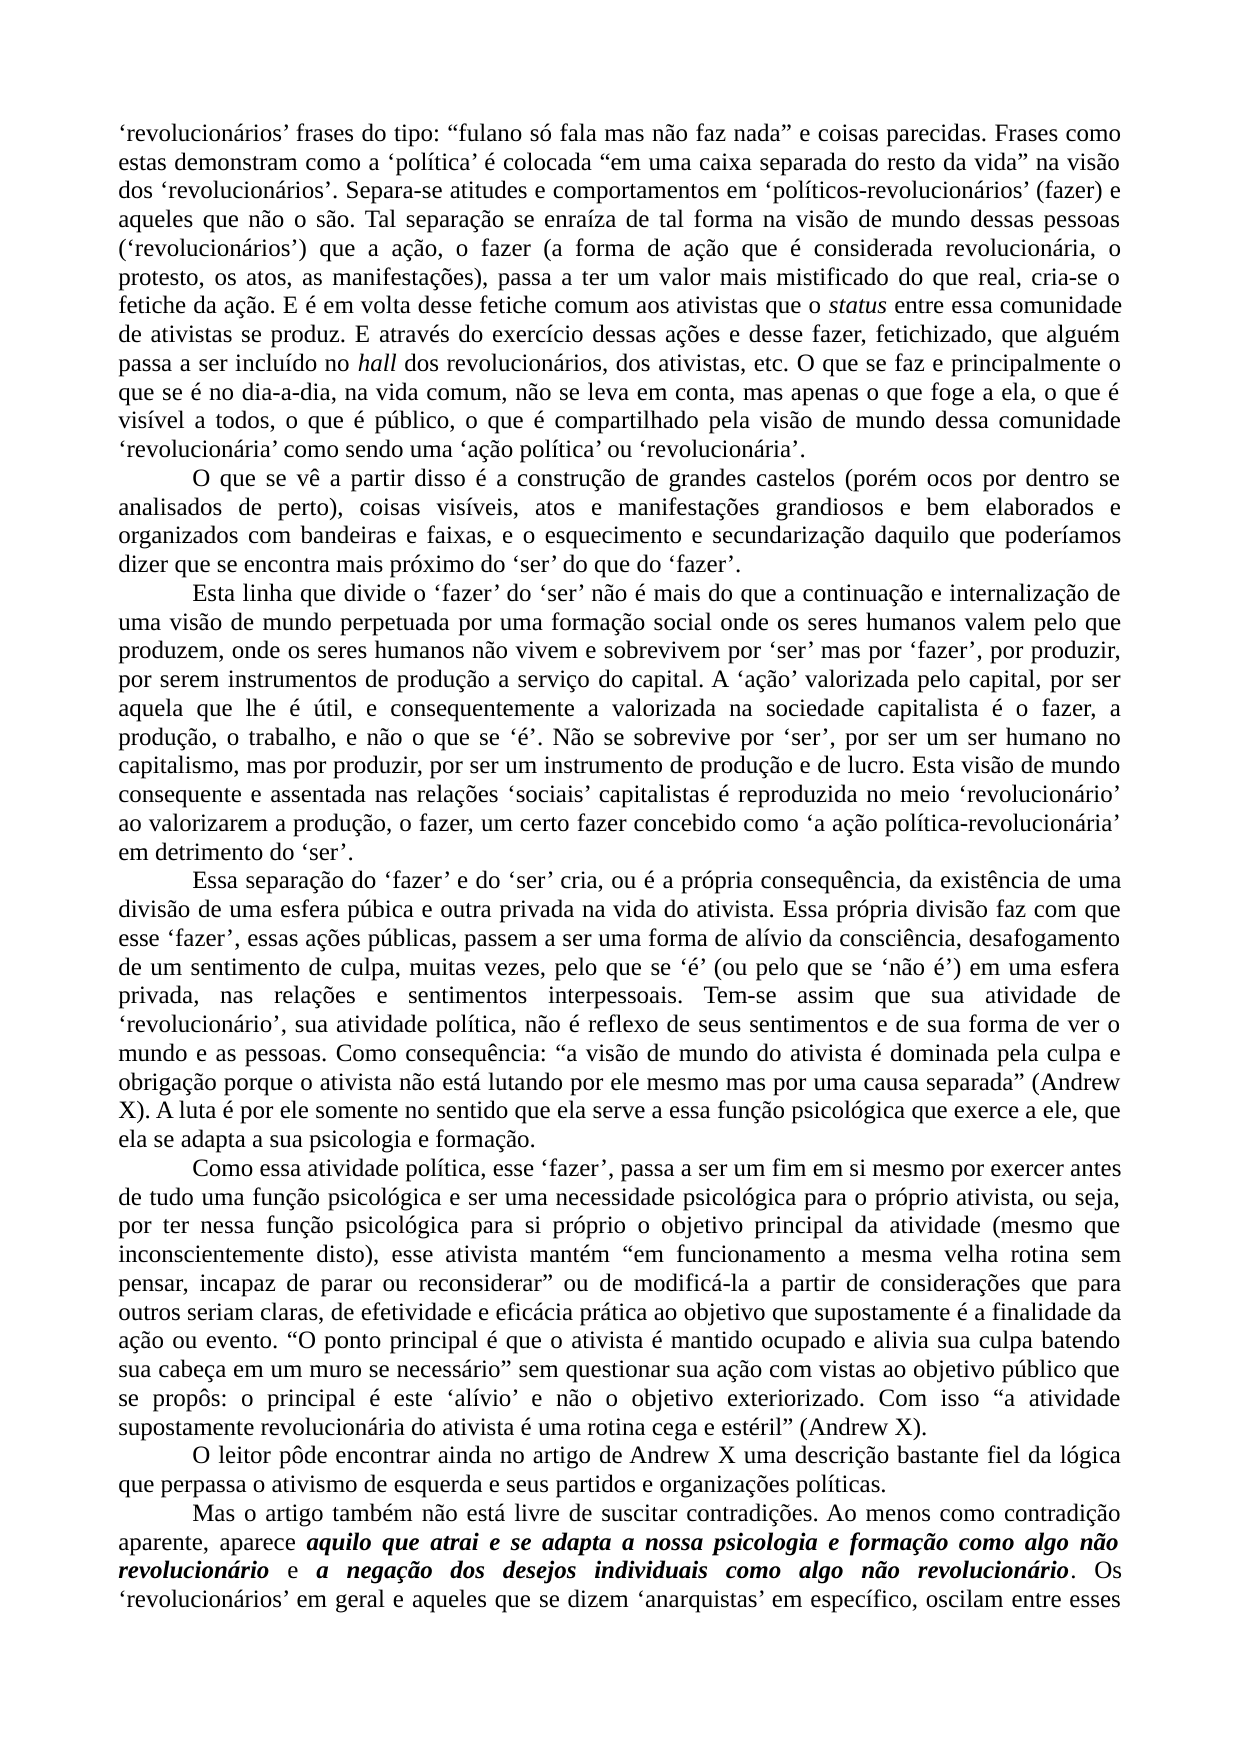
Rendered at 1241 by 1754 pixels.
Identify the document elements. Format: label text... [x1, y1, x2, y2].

text Essa separação do ‘fazer’ e do ‘ser’ cria, ou é a própria consequência, da existência de uma divisão de uma esfera púbica e outra privada na vida do ativista. Essa própria divisão faz com que esse ‘fazer’, essas ações públicas, passem a ser uma forma de alívio da consciência, desafogamento de um sentimento de culpa, muitas vezes, pelo que se ‘é’ (ou pelo que se ‘não é’) em uma esfera privada, nas relações e sentimentos interpessoais. Tem-se assim que sua atividade de ‘revolucionário’, sua atividade política, não é reflexo de seus sentimentos e de sua forma de ver o mundo e as pessoas. Como consequência: “a visão de mundo do ativista é dominada pela culpa e obrigação porque o ativista não está lutando por ele mesmo mas por uma causa separada” (Andrew X). A luta é por ele somente no sentido que ela serve a essa função psicológica que exerce a ele, que ela se adapta a sua psicologia e formação. [118, 866, 1122, 1153]
text Mas o artigo também não está livre de suscitar contradições. Ao menos como contradição aparente, aparece aquilo que atrai e se adapta a nossa psicologia e formação como algo não revolucionário e a negação dos desejos individuais como algo não revolucionário. Os ‘revolucionários’ em geral e aqueles que se dizem ‘anarquistas’ em específico, oscilam entre esses [118, 1498, 1122, 1613]
text ‘revolucionários’ frases do tipo: “fulano só fala mas não faz nada” e coisas parecidas. Frases como estas demonstram como a ‘política’ é colocada “em uma caixa separada do resto da vida” na visão dos ‘revolucionários’. Separa-se atitudes e comportamentos em ‘políticos-revolucionários’ (fazer) e aqueles que não o são. Tal separação se enraíza de tal forma na visão de mundo dessas pessoas (‘revolucionários’) que a ação, o fazer (a forma de ação que é considerada revolucionária, o protesto, os atos, as manifestações), passa a ter um valor mais mistificado do que real, cria-se o fetiche da ação. E é em volta desse fetiche comum aos ativistas que o status entre essa comunidade de ativistas se produz. E através do exercício dessas ações e desse fazer, fetichizado, que alguém passa a ser incluído no hall dos revolucionários, dos ativistas, etc. O que se faz e principalmente o que se é no dia-a-dia, na vida comum, não se leva em conta, mas apenas o que foge a ela, o que é visível a todos, o que é público, o que é compartilhado pela visão de mundo dessa comunidade ‘revolucionária’ como sendo uma ‘ação política’ ou ‘revolucionária’. [118, 118, 1122, 463]
text O que se vê a partir disso é a construção de grandes castelos (porém ocos por dentro se analisados de perto), coisas visíveis, atos e manifestações grandiosos e bem elaborados e organizados com bandeiras e faixas, e o esquecimento e secundarização daquilo que poderíamos dizer que se encontra mais próximo do ‘ser’ do que do ‘fazer’. [118, 463, 1122, 578]
text Esta linha que divide o ‘fazer’ do ‘ser’ não é mais do que a continuação e internalização de uma visão de mundo perpetuada por uma formação social onde os seres humanos valem pelo que produzem, onde os seres humanos não vivem e sobrevivem por ‘ser’ mas por ‘fazer’, por produzir, por serem instrumentos de produção a serviço do capital. A ‘ação’ valorizada pelo capital, por ser aquela que lhe é útil, e consequentemente a valorizada na sociedade capitalista é o fazer, a produção, o trabalho, e não o que se ‘é’. Não se sobrevive por ‘ser’, por ser um ser humano no capitalismo, mas por produzir, por ser um instrumento de produção e de lucro. Esta visão de mundo consequente e assentada nas relações ‘sociais’ capitalistas é reproduzida no meio ‘revolucionário’ ao valorizarem a produção, o fazer, um certo fazer concebido como ‘a ação política-revolucionária’ em detrimento do ‘ser’. [118, 578, 1122, 866]
text Como essa atividade política, esse ‘fazer’, passa a ser um fim em si mesmo por exercer antes de tudo uma função psicológica e ser uma necessidade psicológica para o próprio ativista, ou seja, por ter nessa função psicológica para si próprio o objetivo principal da atividade (mesmo que inconscientemente disto), esse ativista mantém “em funcionamento a mesma velha rotina sem pensar, incapaz de parar ou reconsiderar” ou de modificá-la a partir de considerações que para outros seriam claras, de efetividade e eficácia prática ao objetivo que supostamente é a finalidade da ação ou evento. “O ponto principal é que o ativista é mantido ocupado e alivia sua culpa batendo sua cabeça em um muro se necessário” sem questionar sua ação com vistas ao objetivo público que se propôs: o principal é este ‘alívio’ e não o objetivo exteriorizado. Com isso “a atividade supostamente revolucionária do ativista é uma rotina cega e estéril” (Andrew X). [118, 1153, 1122, 1441]
text O leitor pôde encontrar ainda no artigo de Andrew X uma descrição bastante fiel da lógica que perpassa o ativismo de esquerda e seus partidos e organizações políticas. [118, 1441, 1122, 1498]
